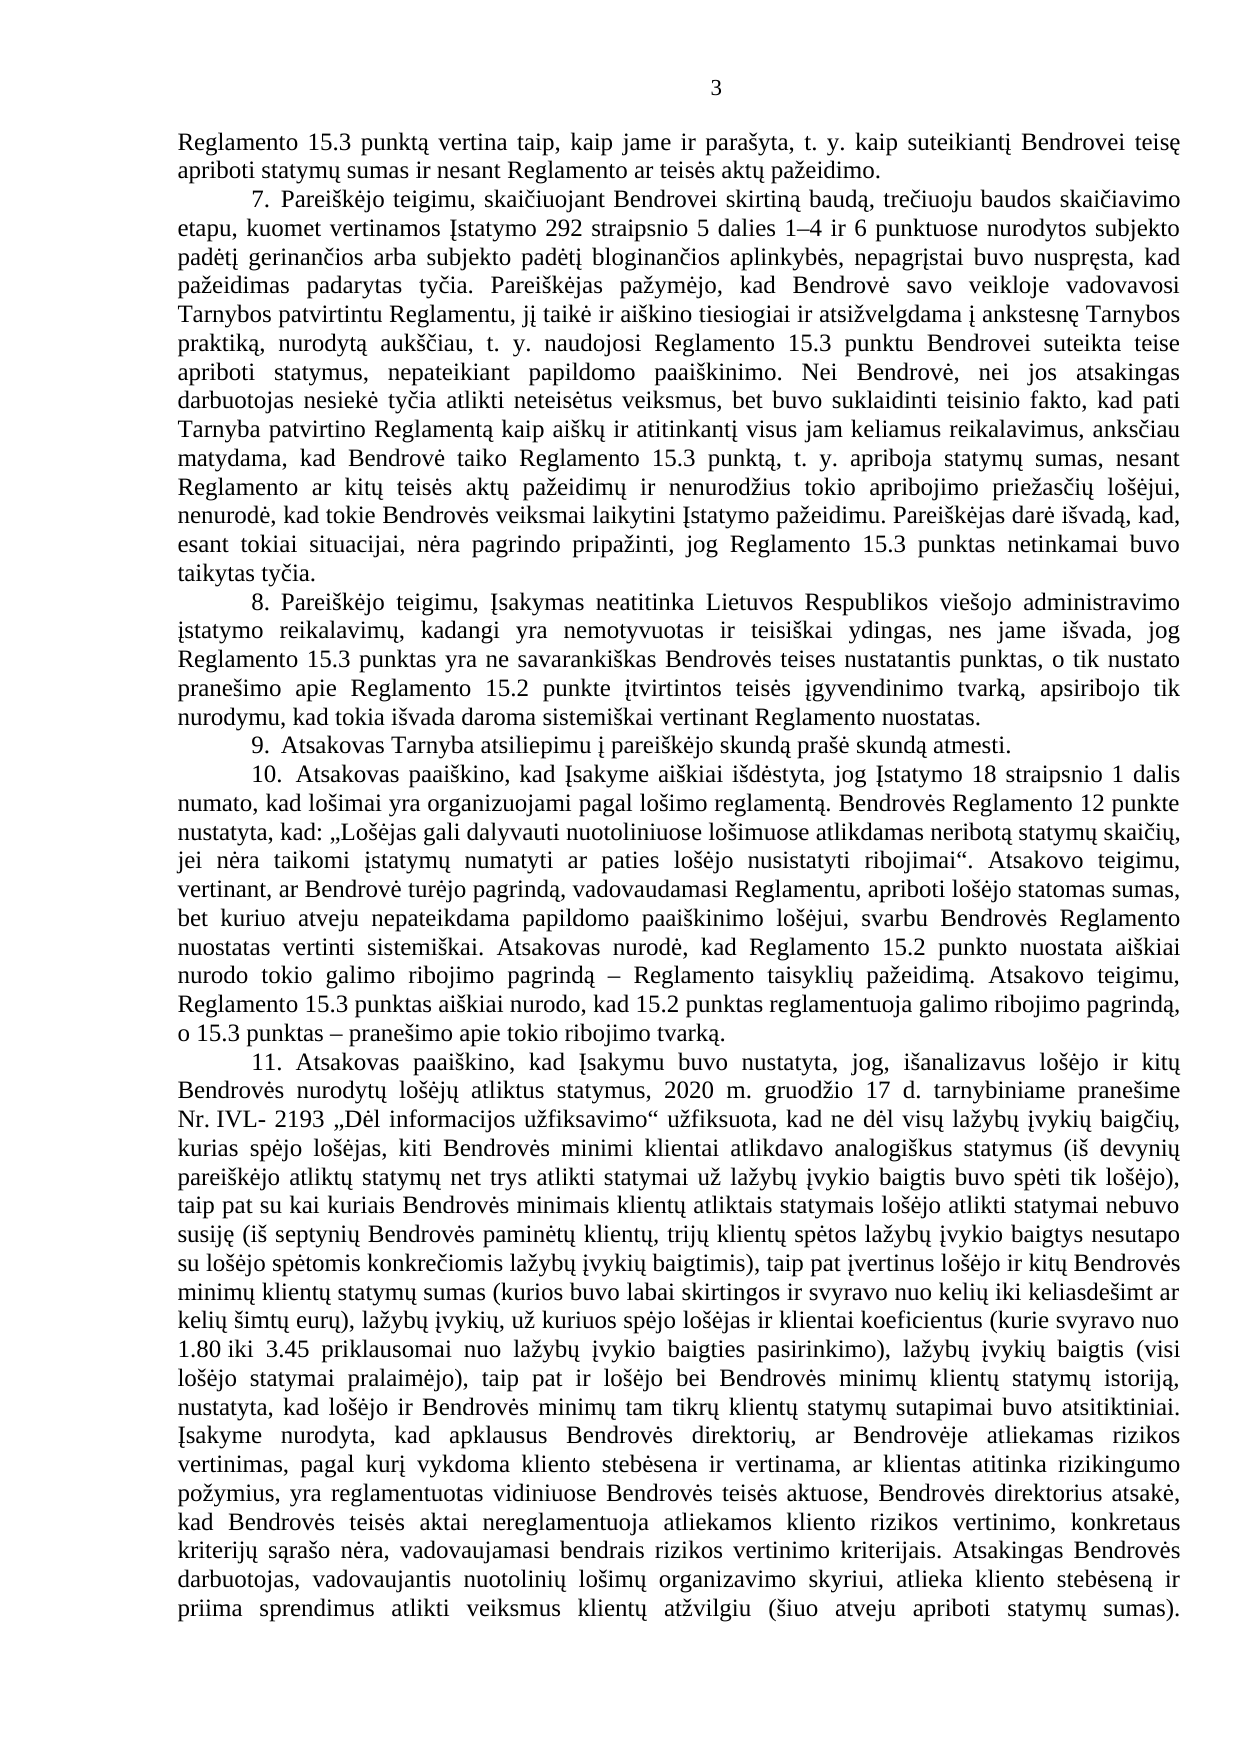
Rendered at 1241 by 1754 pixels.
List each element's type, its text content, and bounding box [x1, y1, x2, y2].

text 9. Atsakovas Tarnyba atsiliepimu į pareiškėjo skundą prašė skundą atmesti. [177, 730, 1181, 759]
text 7. Pareiškėjo teigimu, skaičiuojant Bendrovei skirtiną baudą, trečiuoju baudos skaičiavimo etapu, kuomet vertinamos Įstatymo 292 straipsnio 5 dalies 1–4 ir 6 punktuose nurodytos subjekto padėtį gerinančios arba subjekto padėtį bloginančios aplinkybės, nepagrįstai buvo nuspręsta, kad pažeidimas padarytas tyčia. Pareiškėjas pažymėjo, kad Bendrovė savo veikloje vadovavosi Tarnybos patvirtintu Reglamentu, jį taikė ir aiškino tiesiogiai ir atsižvelgdama į ankstesnę Tarnybos praktiką, nurodytą aukščiau, t. y. naudojosi Reglamento 15.3 punktu Bendrovei suteikta teise apriboti statymus, nepateikiant papildomo paaiškinimo. Nei Bendrovė, nei jos atsakingas darbuotojas nesiekė tyčia atlikti neteisėtus veiksmus, bet buvo suklaidinti teisinio fakto, kad pati Tarnyba patvirtino Reglamentą kaip aiškų ir atitinkantį visus jam keliamus reikalavimus, anksčiau matydama, kad Bendrovė taiko Reglamento 15.3 punktą, t. y. apriboja statymų sumas, nesant Reglamento ar kitų teisės aktų pažeidimų ir nenurodžius tokio apribojimo priežasčių lošėjui, nenurodė, kad tokie Bendrovės veiksmai laikytini Įstatymo pažeidimu. Pareiškėjas darė išvadą, kad, esant tokiai situacijai, nėra pagrindo pripažinti, jog Reglamento 15.3 punktas netinkamai buvo taikytas tyčia. [177, 184, 1181, 587]
text 8. Pareiškėjo teigimu, Įsakymas neatitinka Lietuvos Respublikos viešojo administravimo įstatymo reikalavimų, kadangi yra nemotyvuotas ir teisiškai ydingas, nes jame išvada, jog Reglamento 15.3 punktas yra ne savarankiškas Bendrovės teises nustatantis punktas, o tik nustato pranešimo apie Reglamento 15.2 punkte įtvirtintos teisės įgyvendinimo tvarką, apsiribojo tik nurodymu, kad tokia išvada daroma sistemiškai vertinant Reglamento nuostatas. [177, 587, 1181, 730]
text 11. Atsakovas paaiškino, kad Įsakymu buvo nustatyta, jog, išanalizavus lošėjo ir kitų Bendrovės nurodytų lošėjų atliktus statymus, 2020 m. gruodžio 17 d. tarnybiniame pranešime Nr. IVL- 2193 „Dėl informacijos užfiksavimo“ užfiksuota, kad ne dėl visų lažybų įvykių baigčių, kurias spėjo lošėjas, kiti Bendrovės minimi klientai atlikdavo analogiškus statymus (iš devynių pareiškėjo atliktų statymų net trys atlikti statymai už lažybų įvykio baigtis buvo spėti tik lošėjo), taip pat su kai kuriais Bendrovės minimais klientų atliktais statymais lošėjo atlikti statymai nebuvo susiję (iš septynių Bendrovės paminėtų klientų, trijų klientų spėtos lažybų įvykio baigtys nesutapo su lošėjo spėtomis konkrečiomis lažybų įvykių baigtimis), taip pat įvertinus lošėjo ir kitų Bendrovės minimų klientų statymų sumas (kurios buvo labai skirtingos ir svyravo nuo kelių iki keliasdešimt ar kelių šimtų eurų), lažybų įvykių, už kuriuos spėjo lošėjas ir klientai koeficientus (kurie svyravo nuo 1.80 iki 3.45 priklausomai nuo lažybų įvykio baigties pasirinkimo), lažybų įvykių baigtis (visi lošėjo statymai pralaimėjo), taip pat ir lošėjo bei Bendrovės minimų klientų statymų istoriją, nustatyta, kad lošėjo ir Bendrovės minimų tam tikrų klientų statymų sutapimai buvo atsitiktiniai. Įsakyme nurodyta, kad apklausus Bendrovės direktorių, ar Bendrovėje atliekamas rizikos vertinimas, pagal kurį vykdoma kliento stebėsena ir vertinama, ar klientas atitinka rizikingumo požymius, yra reglamentuotas vidiniuose Bendrovės teisės aktuose, Bendrovės direktorius atsakė, kad Bendrovės teisės aktai nereglamentuoja atliekamos kliento rizikos vertinimo, konkretaus kriterijų sąrašo nėra, vadovaujamasi bendrais rizikos vertinimo kriterijais. Atsakingas Bendrovės darbuotojas, vadovaujantis nuotolinių lošimų organizavimo skyriui, atlieka kliento stebėseną ir priima sprendimus atlikti veiksmus klientų atžvilgiu (šiuo atveju apriboti statymų sumas). [177, 1047, 1181, 1622]
text 10. Atsakovas paaiškino, kad Įsakyme aiškiai išdėstyta, jog Įstatymo 18 straipsnio 1 dalis numato, kad lošimai yra organizuojami pagal lošimo reglamentą. Bendrovės Reglamento 12 punkte nustatyta, kad: „Lošėjas gali dalyvauti nuotoliniuose lošimuose atlikdamas neribotą statymų skaičių, jei nėra taikomi įstatymų numatyti ar paties lošėjo nusistatyti ribojimai“. Atsakovo teigimu, vertinant, ar Bendrovė turėjo pagrindą, vadovaudamasi Reglamentu, apriboti lošėjo statomas sumas, bet kuriuo atveju nepateikdama papildomo paaiškinimo lošėjui, svarbu Bendrovės Reglamento nuostatas vertinti sistemiškai. Atsakovas nurodė, kad Reglamento 15.2 punkto nuostata aiškiai nurodo tokio galimo ribojimo pagrindą – Reglamento taisyklių pažeidimą. Atsakovo teigimu, Reglamento 15.3 punktas aiškiai nurodo, kad 15.2 punktas reglamentuoja galimo ribojimo pagrindą, o 15.3 punktas – pranešimo apie tokio ribojimo tvarką. [177, 759, 1181, 1047]
text Reglamento 15.3 punktą vertina taip, kaip jame ir parašyta, t. y. kaip suteikiantį Bendrovei teisę apriboti statymų sumas ir nesant Reglamento ar teisės aktų pažeidimo. [177, 127, 1181, 184]
